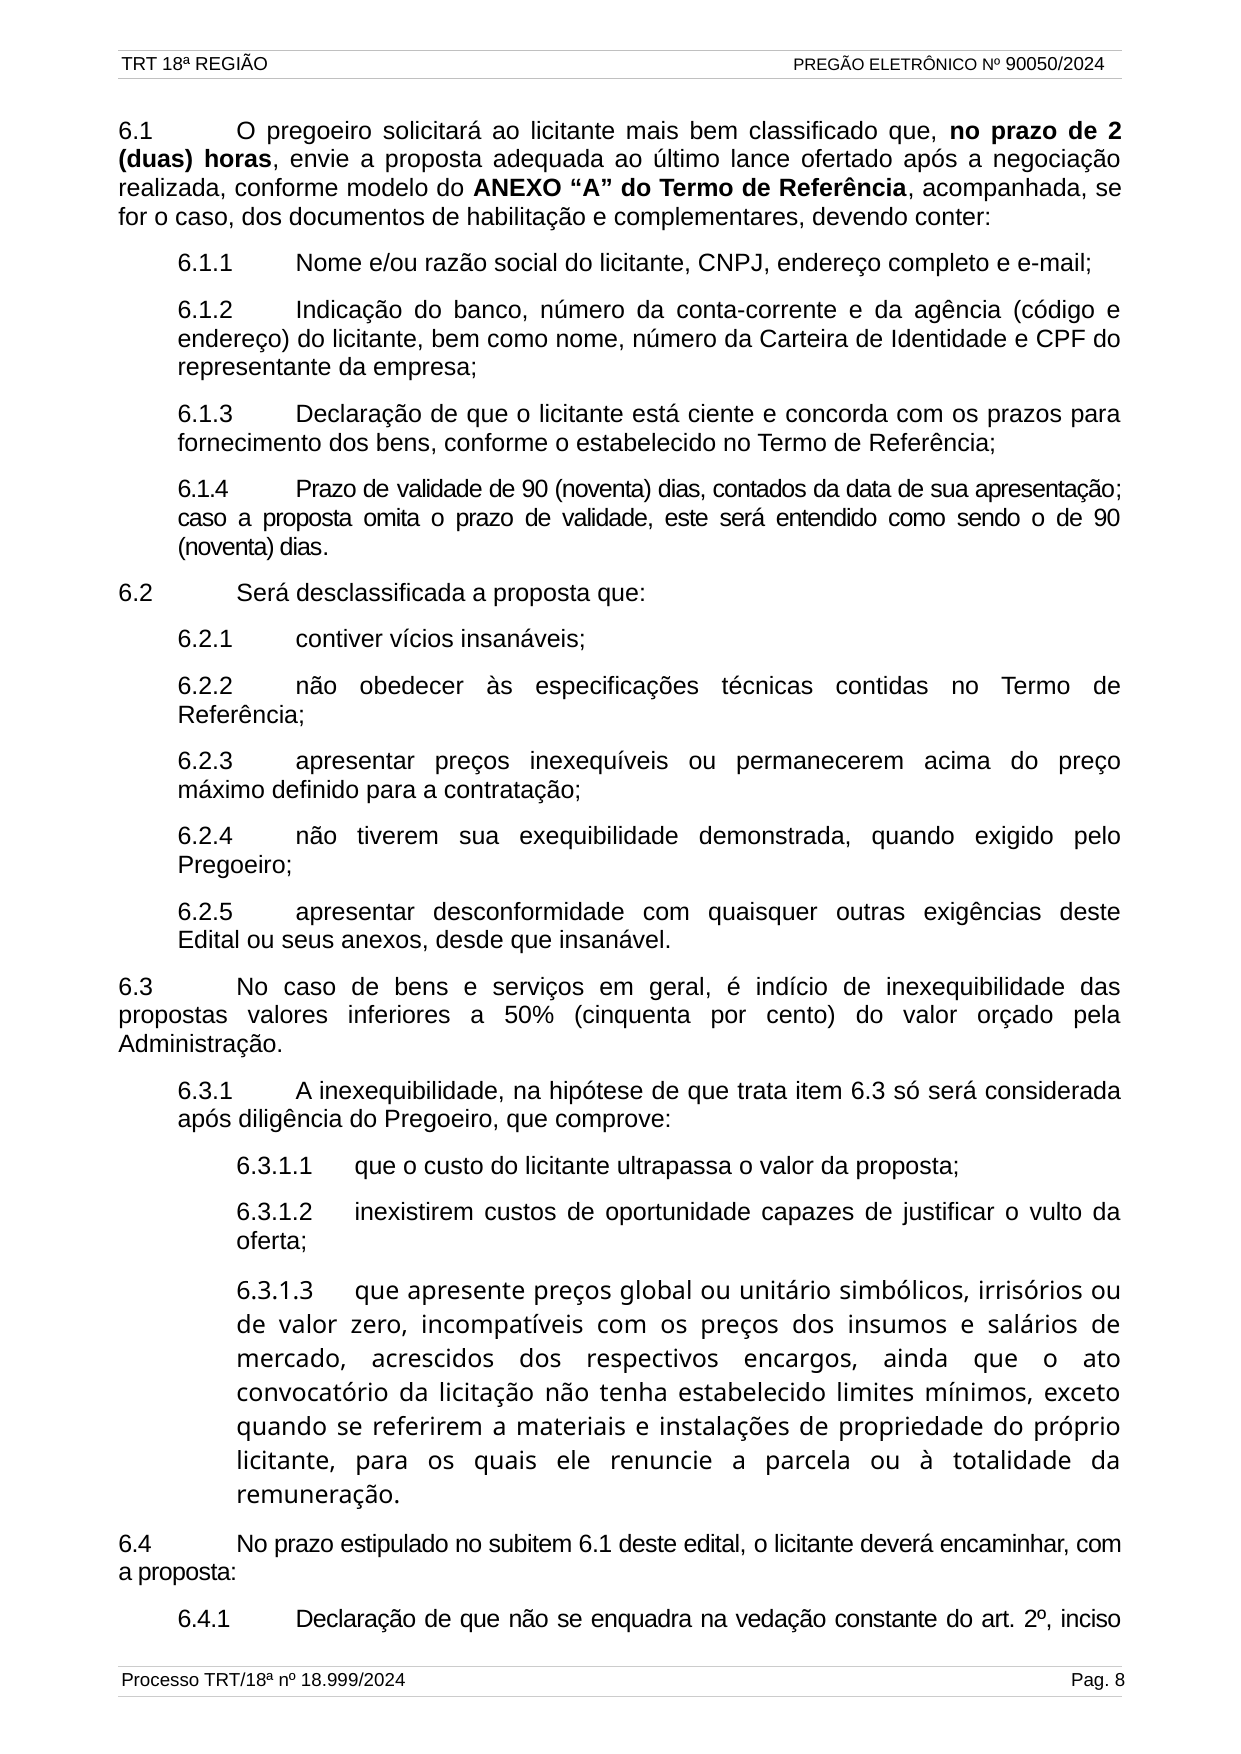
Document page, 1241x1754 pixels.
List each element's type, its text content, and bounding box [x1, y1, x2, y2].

text 6.4 No prazo estipulado no subitem 6.1 deste edital, o licitante deverá encaminhar, com a proposta: [118, 1529, 1122, 1586]
text 6.4.1 Declaração de que não se enquadra na vedação constante do art. 2º, inciso [177, 1604, 1122, 1633]
text 6.2.5 apresentar desconformidade com quaisquer outras exigências deste Edital ou seus anexos, desde que insanável. [177, 896, 1122, 954]
text 6.3.1.2 inexistirem custos de oportunidade capazes de justificar o vulto da oferta; [236, 1197, 1122, 1255]
text 6.2.4 não tiverem sua exequibilidade demonstrada, quando exigido pelo Pregoeiro; [177, 821, 1122, 879]
text 6.2.2 não obedecer às especificações técnicas contidas no Termo de Referência; [177, 671, 1122, 728]
text 6.3.1 A inexequibilidade, na hipótese de que trata item 6.3 só será considerada após diligência do Pregoeiro, que comprove: [177, 1076, 1122, 1133]
text 6.1 O pregoeiro solicitará ao licitante mais bem classificado que, no prazo de 2 (duas) horas, envie a proposta adequada ao último lance ofertado após a negociação realizada, conforme modelo do ANEXO “A” do Termo de Referência, acompanhada, se for o caso, dos documentos de habilitação e complementares, devendo conter: [118, 116, 1122, 231]
text 6.2 Será desclassificada a proposta que: [118, 578, 1122, 607]
text 6.2.1 contiver vícios insanáveis; [177, 624, 1122, 653]
text 6.3.1.3 que apresente preços global ou unitário simbólicos, irrisórios ou de valor zero, incompatíveis com os preços dos insumos e salários de mercado, acrescidos dos respectivos encargos, ainda que o ato convocatório da licitação não tenha estabelecido limites mínimos, exceto quando se referirem a materiais e instalações de propriedade do próprio licitante, para os quais ele renuncie a parcela ou à totalidade da remuneração. [236, 1272, 1122, 1511]
text 6.2.3 apresentar preços inexequíveis ou permanecerem acima do preço máximo definido para a contratação; [177, 746, 1122, 803]
text 6.1.2 Indicação do banco, número da conta-corrente e da agência (código e endereço) do licitante, bem como nome, número da Carteira de Identidade e CPF do representante da empresa; [177, 295, 1122, 381]
text 6.1.3 Declaração de que o licitante está ciente e concorda com os prazos para fornecimento dos bens, conforme o estabelecido no Termo de Referência; [177, 399, 1122, 456]
text 6.1.4 Prazo de validade de 90 (noventa) dias, contados da data de sua apresentação; caso a proposta omita o prazo de validade, este será entendido como sendo o de 90 (noventa) dias. [177, 474, 1122, 560]
text 6.3.1.1 que o custo do licitante ultrapassa o valor da proposta; [236, 1151, 1122, 1179]
text 6.3 No caso de bens e serviços em geral, é indício de inexequibilidade das propostas valores inferiores a 50% (cinquenta por cento) do valor orçado pela Administração. [118, 972, 1122, 1058]
text 6.1.1 Nome e/ou razão social do licitante, CNPJ, endereço completo e e-mail; [177, 248, 1122, 277]
